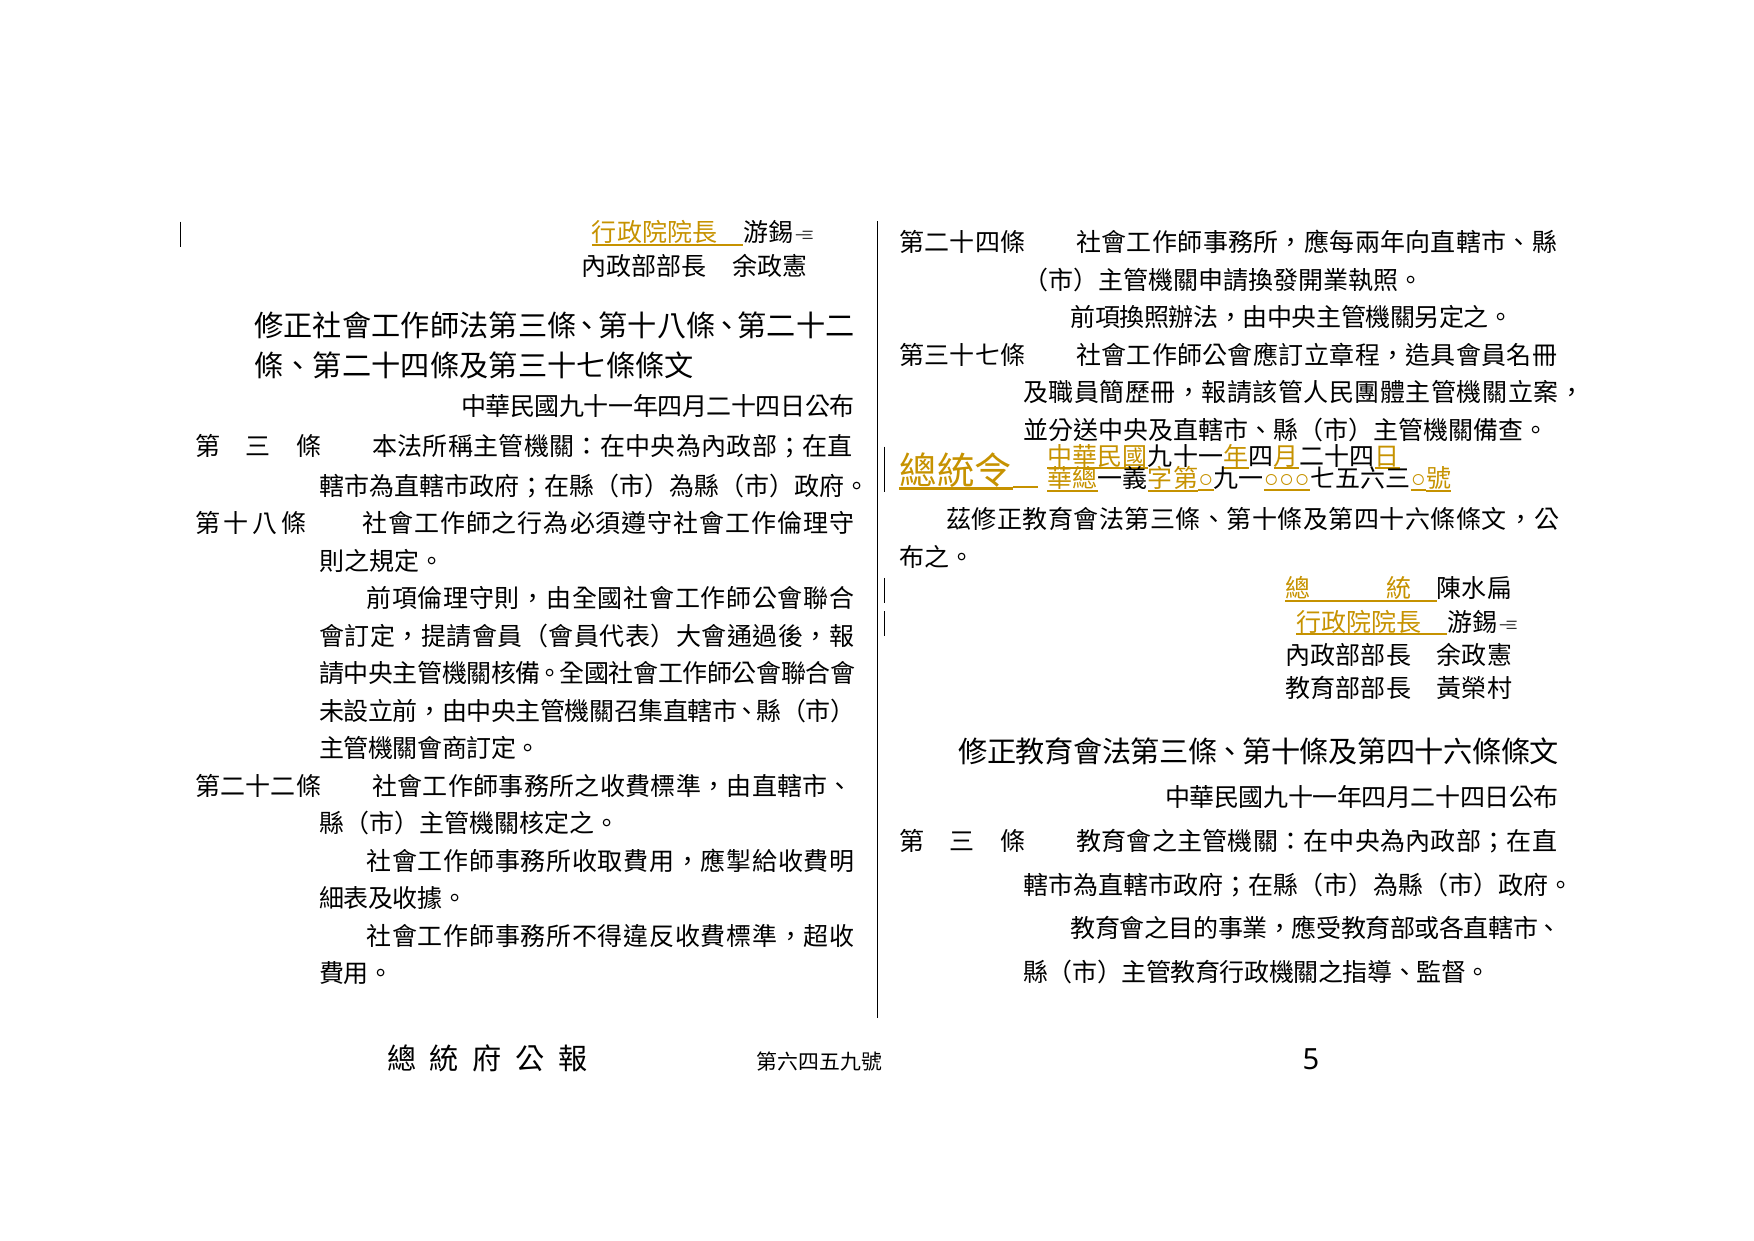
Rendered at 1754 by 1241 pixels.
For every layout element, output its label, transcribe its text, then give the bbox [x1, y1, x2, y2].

text 總 統 陳水扁 [899, 578, 1512, 603]
text 修正社會工作師法第三條、第十八條、第二十二條、第二十四條及第三十七條條文 [254, 305, 855, 384]
table_header 中華民國九十一年四月二十四日 華總一義字第○九一○○○七五六三○號 [1044, 447, 1556, 492]
text 第 三 條 本法所稱主管機關：在中央為內政部；在直轄市為直轄市政府；在縣（市）為縣（市）政府。 [195, 424, 855, 503]
text 第二十四條 社會工作師事務所，應每兩年向直轄市、縣（市）主管機關申請換發開業執照。 [899, 222, 1559, 297]
text 行政院院長 游錫 [195, 222, 808, 247]
text 茲修正教育會法第三條、第十條及第四十六條條文，公布之。 [899, 499, 1559, 574]
text 教育會之目的事業，應受教育部或各直轄市、縣（市）主管教育行政機關之指導、監督。 [1023, 903, 1559, 990]
text 行政院院長 游錫 [899, 611, 1512, 636]
text 第十八條 社會工作師之行為必須遵守社會工作倫理守則之規定。 [195, 503, 855, 578]
text 中華民國九十一年四月二十四日公布 [319, 384, 855, 424]
text 第二十二條 社會工作師事務所之收費標準，由直轄市、縣（市）主管機關核定之。 [195, 765, 855, 840]
text 第三十七條 社會工作師公會應訂立章程，造具會員名冊及職員簡歷冊，報請該管人民團體主管機關立案，並分送中央及直轄市、縣（市）主管機關備查。 [899, 334, 1559, 447]
text 內政部部長 余政憲 [195, 255, 808, 280]
text 內政部部長 余政憲 [899, 644, 1512, 669]
text 修正教育會法第三條、第十條及第四十六條條文 [958, 728, 1559, 772]
text 中華民國九十一年四月二十四日公布 [958, 772, 1559, 815]
text 第 三 條 教育會之主管機關：在中央為內政部；在直轄市為直轄市政府；在縣（市）為縣（市）政府。 [899, 815, 1559, 903]
table_header 總統令 [896, 447, 1044, 492]
text 前項倫理守則，由全國社會工作師公會聯合會訂定，提請會員（會員代表）大會通過後，報請中央主管機關核備。全國社會工作師公會聯合會未設立前，由中央主管機關召集直轄市、縣（市）主管機關會商訂定。 [319, 578, 855, 765]
text 教育部部長 黃榮村 [899, 678, 1512, 703]
text 前項換照辦法，由中央主管機關另定之。 [1023, 297, 1559, 334]
text 社會工作師事務所收取費用，應掣給收費明細表及收據。 [319, 840, 855, 915]
text 社會工作師事務所不得違反收費標準，超收費用。 [319, 915, 855, 990]
